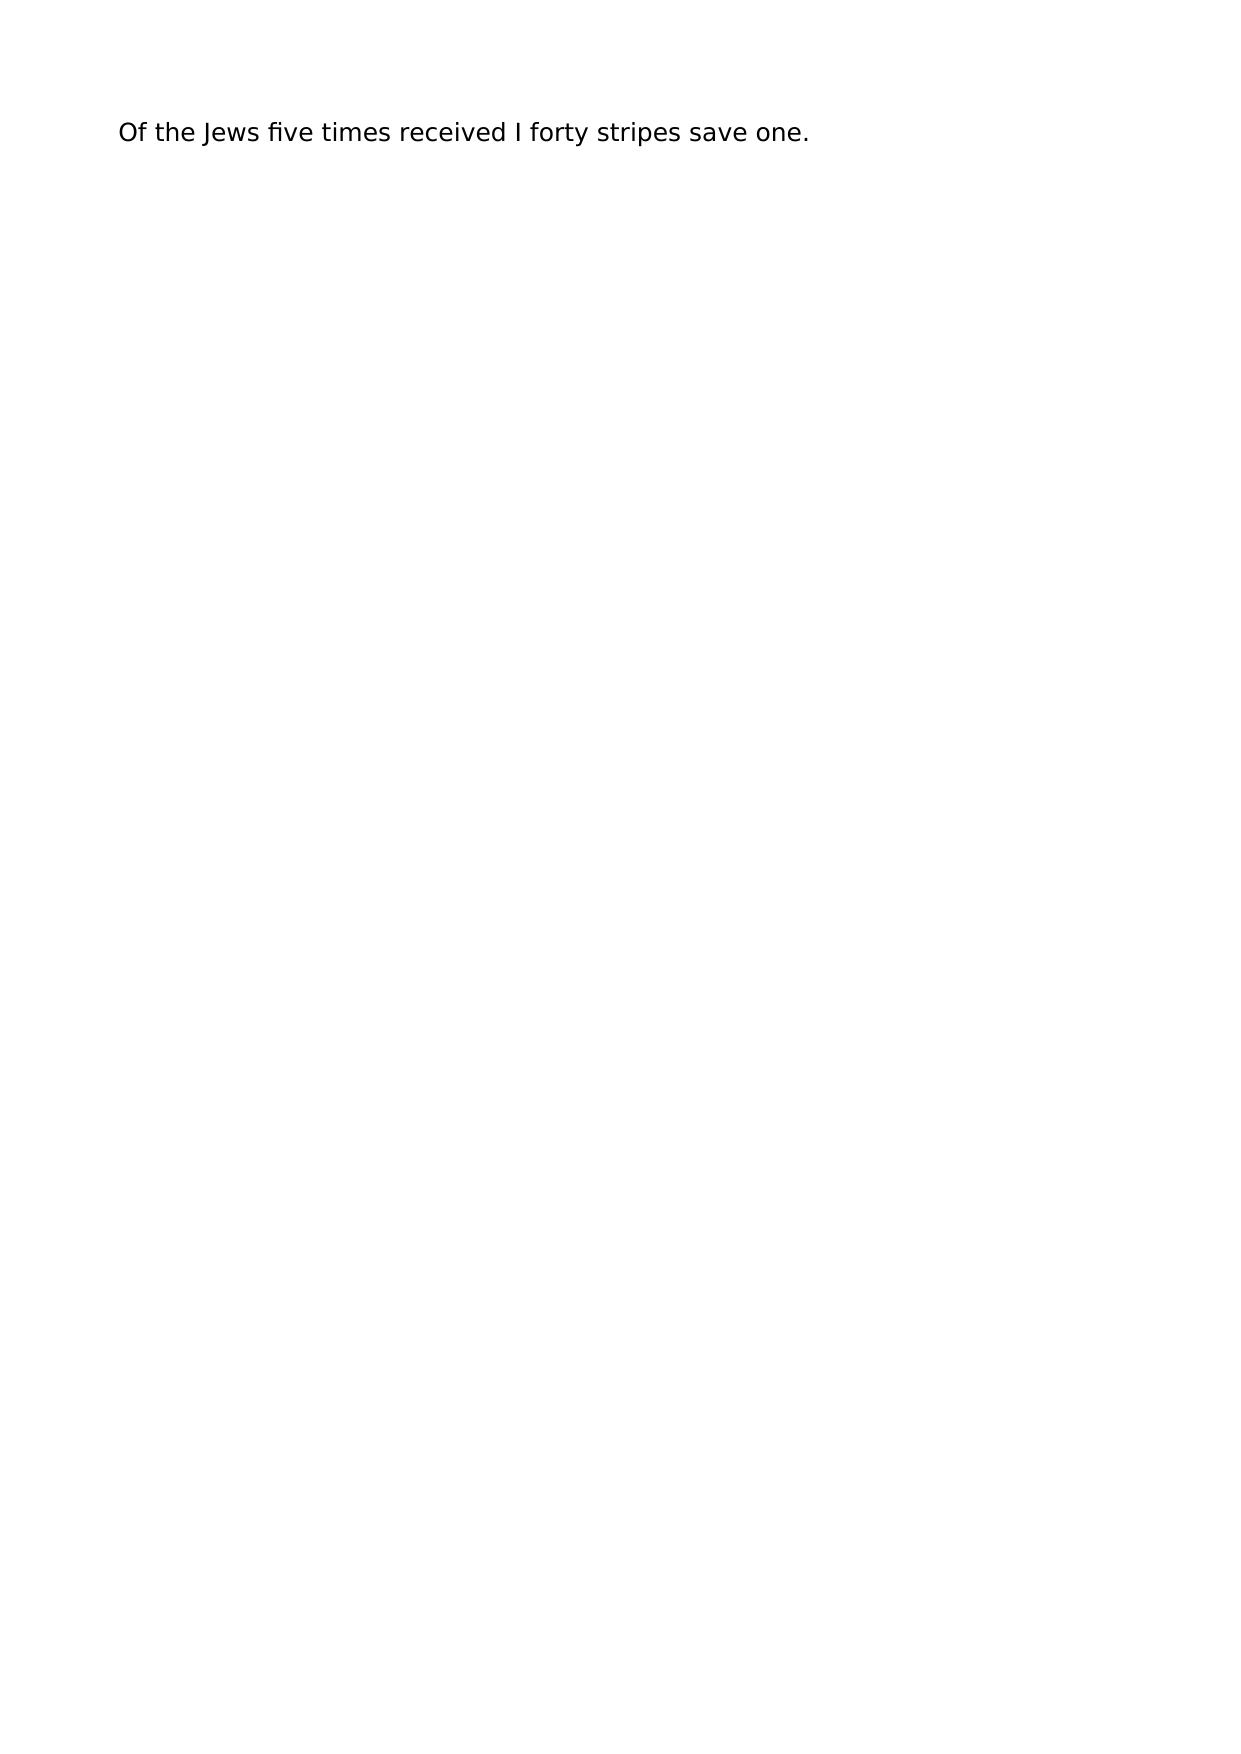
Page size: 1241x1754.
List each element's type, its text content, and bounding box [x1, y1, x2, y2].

text Of the Jews five times received I forty stripes save one. [118, 118, 1122, 147]
